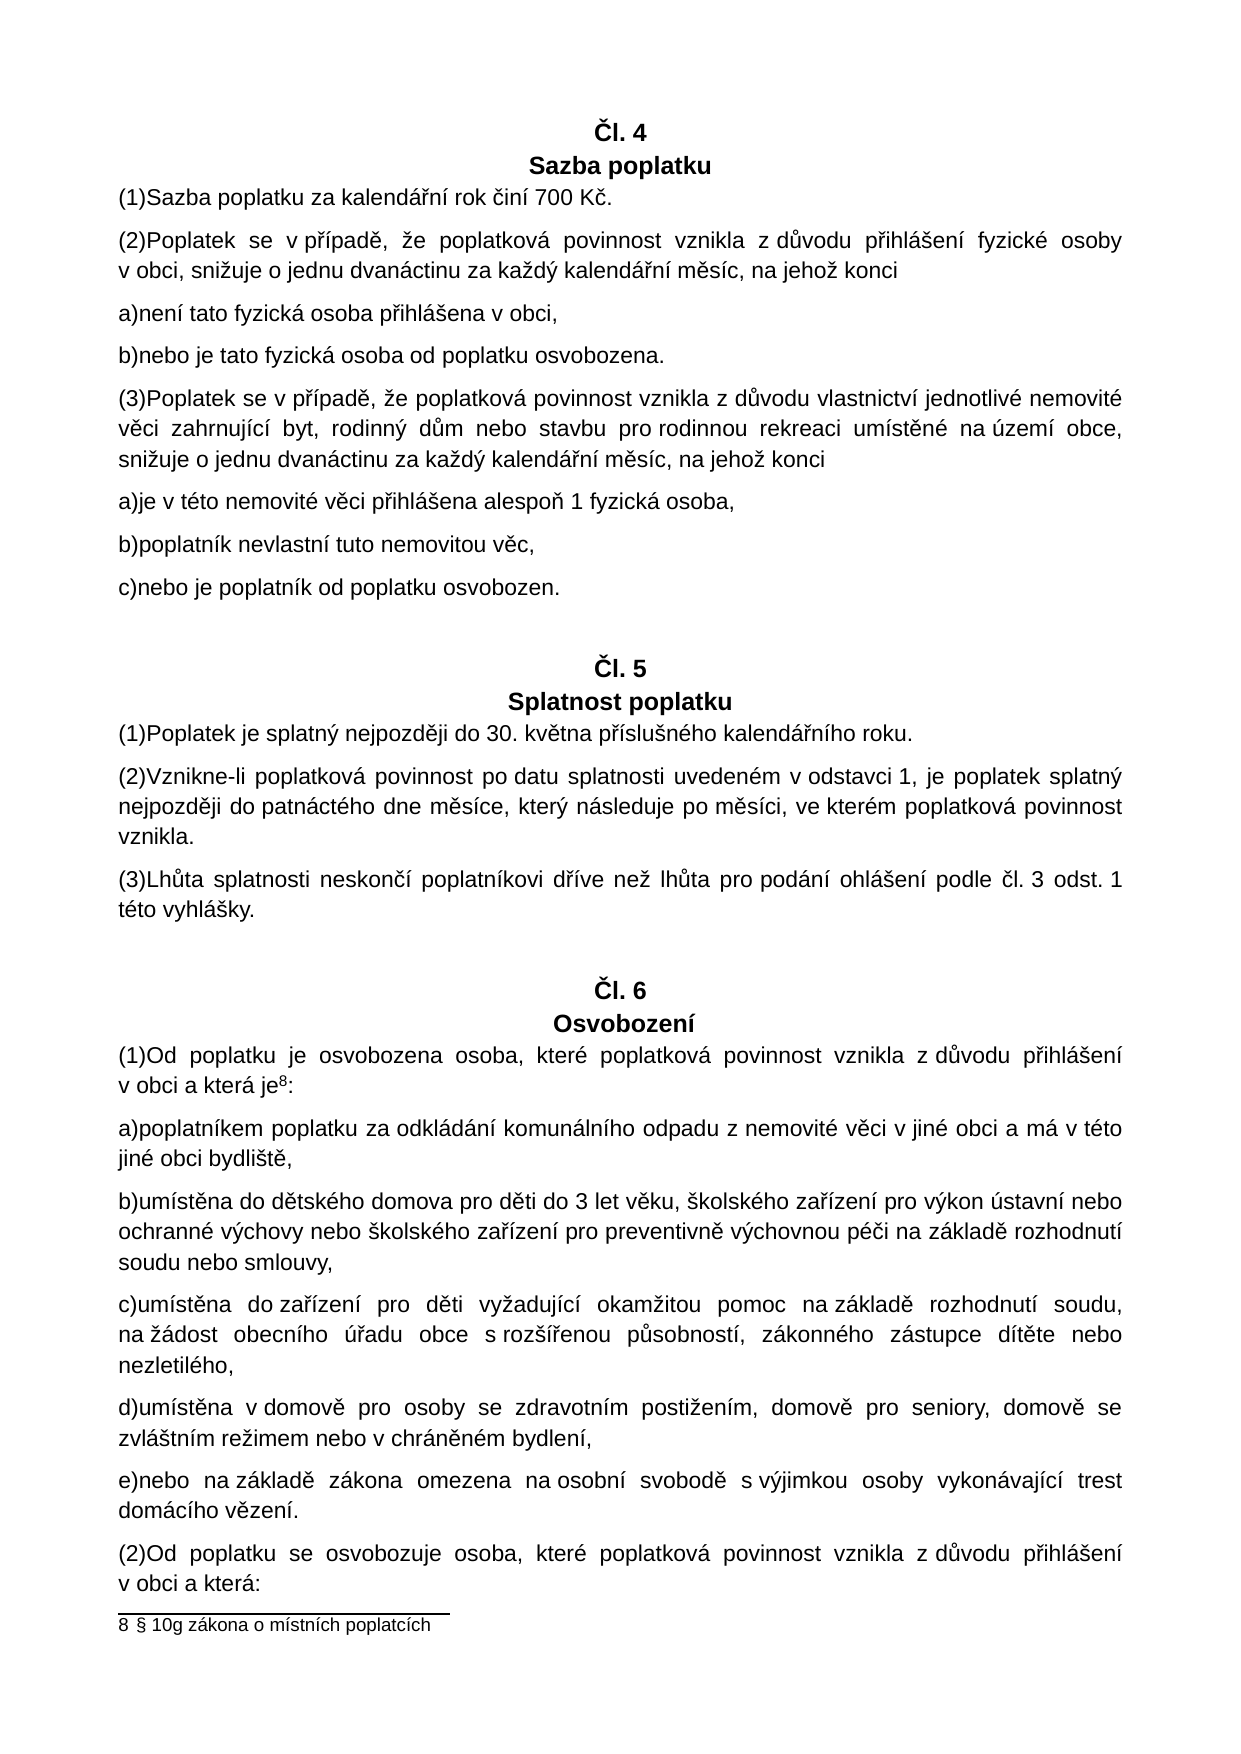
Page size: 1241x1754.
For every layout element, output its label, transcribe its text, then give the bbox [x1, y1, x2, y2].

subtitle Čl. 6 Osvobození [118, 976, 1122, 1038]
list poplatník nevlastní tuto nemovitou věc, [118, 531, 1122, 557]
subtitle Čl. 4 Sazba poplatku [118, 118, 1122, 180]
subtitle Čl. 5 Splatnost poplatku [118, 654, 1122, 716]
list Vznikne-li poplatková povinnost po datu splatnosti uvedeném v odstavci 1, je poplatek splatný nejpozději do patnáctého dne měsíce, který následuje po měsíci, ve kterém poplatková povinnost vznikla. [118, 763, 1122, 849]
list Poplatek je splatný nejpozději do 30. května příslušného kalendářního roku. [118, 720, 1122, 746]
list Sazba poplatku za kalendářní rok činí 700 Kč. [118, 184, 1122, 211]
list § 10g zákona o místních poplatcích [118, 1614, 1122, 1635]
list Poplatek se v případě, že poplatková povinnost vznikla z důvodu vlastnictví jednotlivé nemovité věci zahrnující byt, rodinný dům nebo stavbu pro rodinnou rekreaci umístěné na území obce, snižuje o jednu dvanáctinu za každý kalendářní měsíc, na jehož konci [118, 385, 1122, 472]
list umístěna do zařízení pro děti vyžadující okamžitou pomoc na základě rozhodnutí soudu, na žádost obecního úřadu obce s rozšířenou působností, zákonného zástupce dítěte nebo nezletilého, [118, 1291, 1122, 1378]
list umístěna v domově pro osoby se zdravotním postižením, domově pro seniory, domově se zvláštním režimem nebo v chráněném bydlení, [118, 1394, 1122, 1451]
list nebo na základě zákona omezena na osobní svobodě s výjimkou osoby vykonávající trest domácího vězení. [118, 1467, 1122, 1524]
list Od poplatku je osvobozena osoba, které poplatková povinnost vznikla z důvodu přihlášení v obci a která je: [118, 1042, 1122, 1099]
list není tato fyzická osoba přihlášena v obci, [118, 300, 1122, 326]
list je v této nemovité věci přihlášena alespoň 1 fyzická osoba, [118, 488, 1122, 515]
list poplatníkem poplatku za odkládání komunálního odpadu z nemovité věci v jiné obci a má v této jiné obci bydliště, [118, 1115, 1122, 1172]
list umístěna do dětského domova pro děti do 3 let věku, školského zařízení pro výkon ústavní nebo ochranné výchovy nebo školského zařízení pro preventivně výchovnou péči na základě rozhodnutí soudu nebo smlouvy, [118, 1188, 1122, 1275]
list nebo je poplatník od poplatku osvobozen. [118, 574, 1122, 600]
list Od poplatku se osvobozuje osoba, které poplatková povinnost vznikla z důvodu přihlášení v obci a která: [118, 1540, 1122, 1597]
list nebo je tato fyzická osoba od poplatku osvobozena. [118, 342, 1122, 369]
list Poplatek se v případě, že poplatková povinnost vznikla z důvodu přihlášení fyzické osoby v obci, snižuje o jednu dvanáctinu za každý kalendářní měsíc, na jehož konci [118, 227, 1122, 283]
list Lhůta splatnosti neskončí poplatníkovi dříve než lhůta pro podání ohlášení podle čl. 3 odst. 1 této vyhlášky. [118, 866, 1122, 922]
